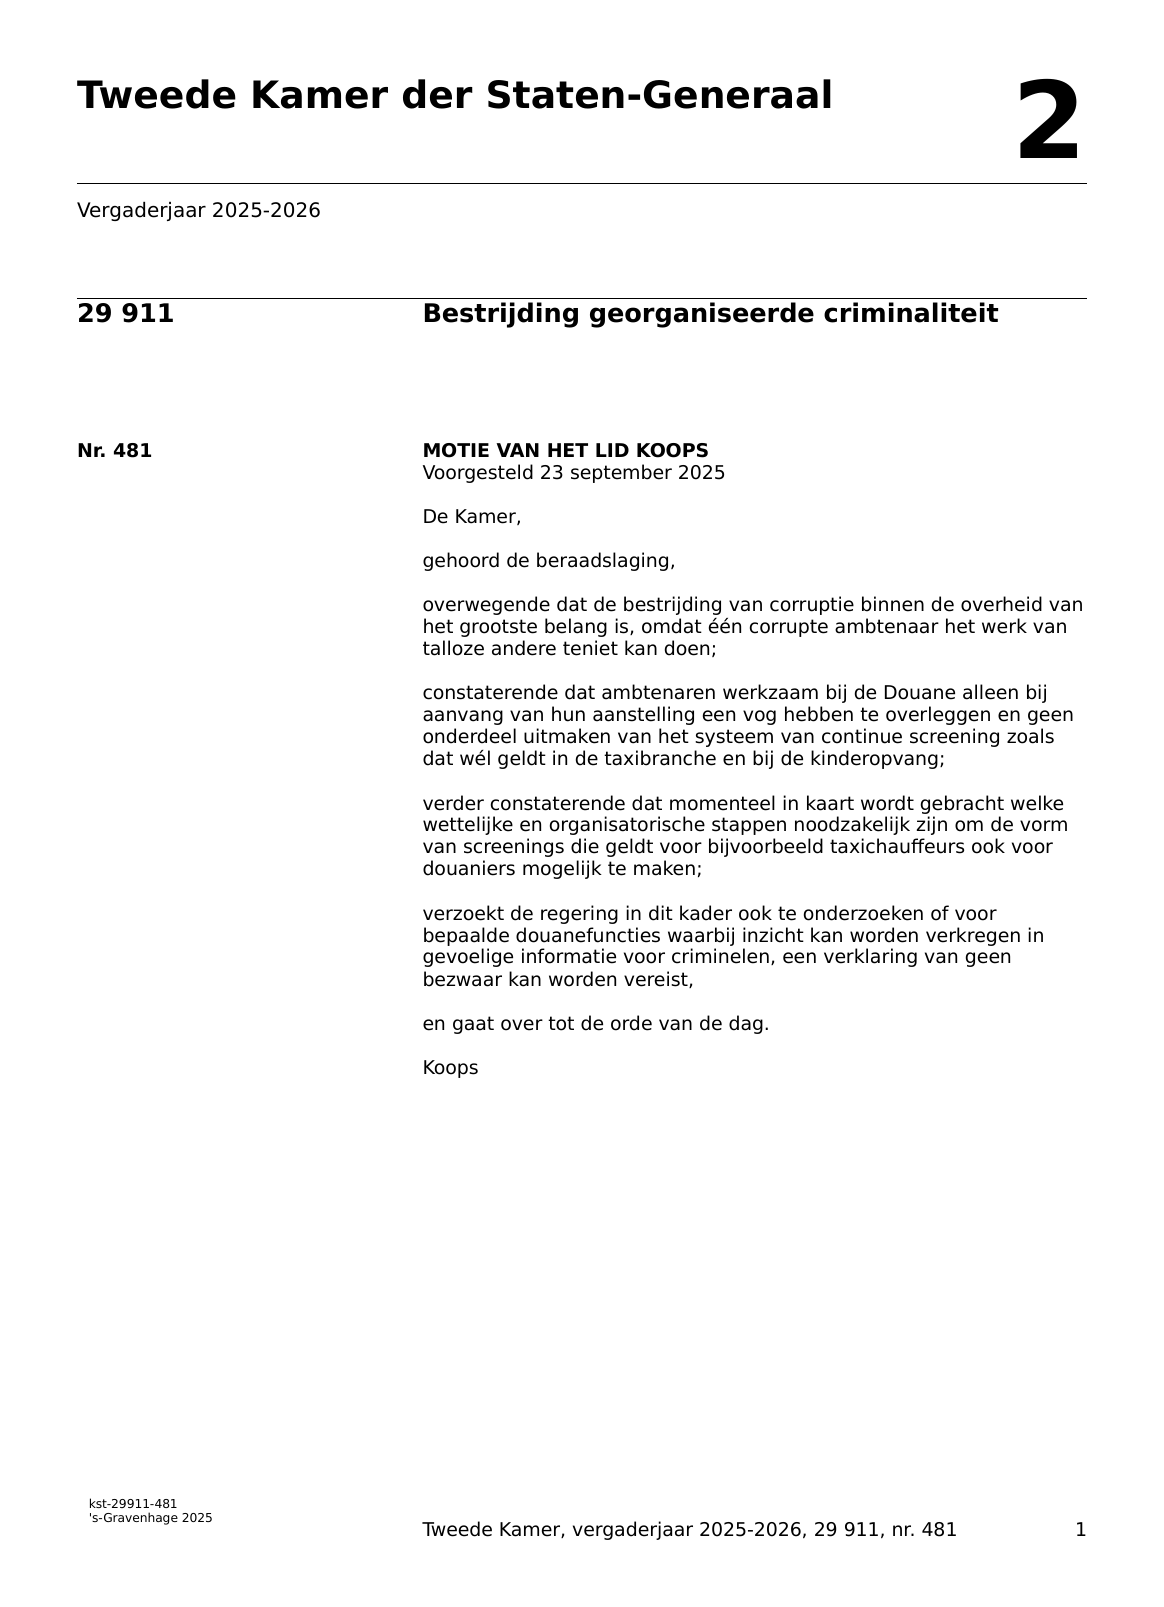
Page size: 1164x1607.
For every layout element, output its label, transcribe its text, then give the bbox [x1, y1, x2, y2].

text en gaat over tot de orde van de dag. [422, 1013, 1087, 1034]
text gehoord de beraadslaging, [422, 550, 1087, 572]
text Voorgesteld 23 september 2025 [422, 462, 1087, 484]
text verzoekt de regering in dit kader ook te onderzoeken of voor bepaalde douanefuncties waarbij inzicht kan worden verkregen in gevoelige informatie voor criminelen, een verklaring van geen bezwaar kan worden vereist, [422, 902, 1087, 990]
text overwegende dat de bestrijding van corruptie binnen de overheid van het grootste belang is, omdat één corrupte ambtenaar het werk van talloze andere teniet kan doen; [422, 594, 1087, 660]
text verder constaterende dat momenteel in kaart wordt gebracht welke wettelijke en organisatorische stappen noodzakelijk zijn om de vorm van screenings die geldt voor bijvoorbeeld taxichauffeurs ook voor douaniers mogelijk te maken; [422, 792, 1087, 880]
subtitle 29 911 Bestrijding georganiseerde criminaliteit [77, 299, 1087, 329]
table_header Tweede Kamer der Staten-Generaal [77, 59, 886, 183]
text kst-29911-481 [88, 1497, 323, 1511]
text De Kamer, [422, 506, 1087, 528]
text 's-Gravenhage 2025 [88, 1511, 323, 1525]
subtitle Nr. 481 MOTIE VAN HET LID KOOPS [77, 440, 1087, 462]
table_cell Vergaderjaar 2025-2026 [77, 184, 1087, 298]
table_header 2 [886, 59, 1087, 183]
text constaterende dat ambtenaren werkzaam bij de Douane alleen bij aanvang van hun aanstelling een vog hebben te overleggen en geen onderdeel uitmaken van het systeem van continue screening zoals dat wél geldt in de taxibranche en bij de kinderopvang; [422, 682, 1087, 770]
text Koops [422, 1057, 1087, 1079]
